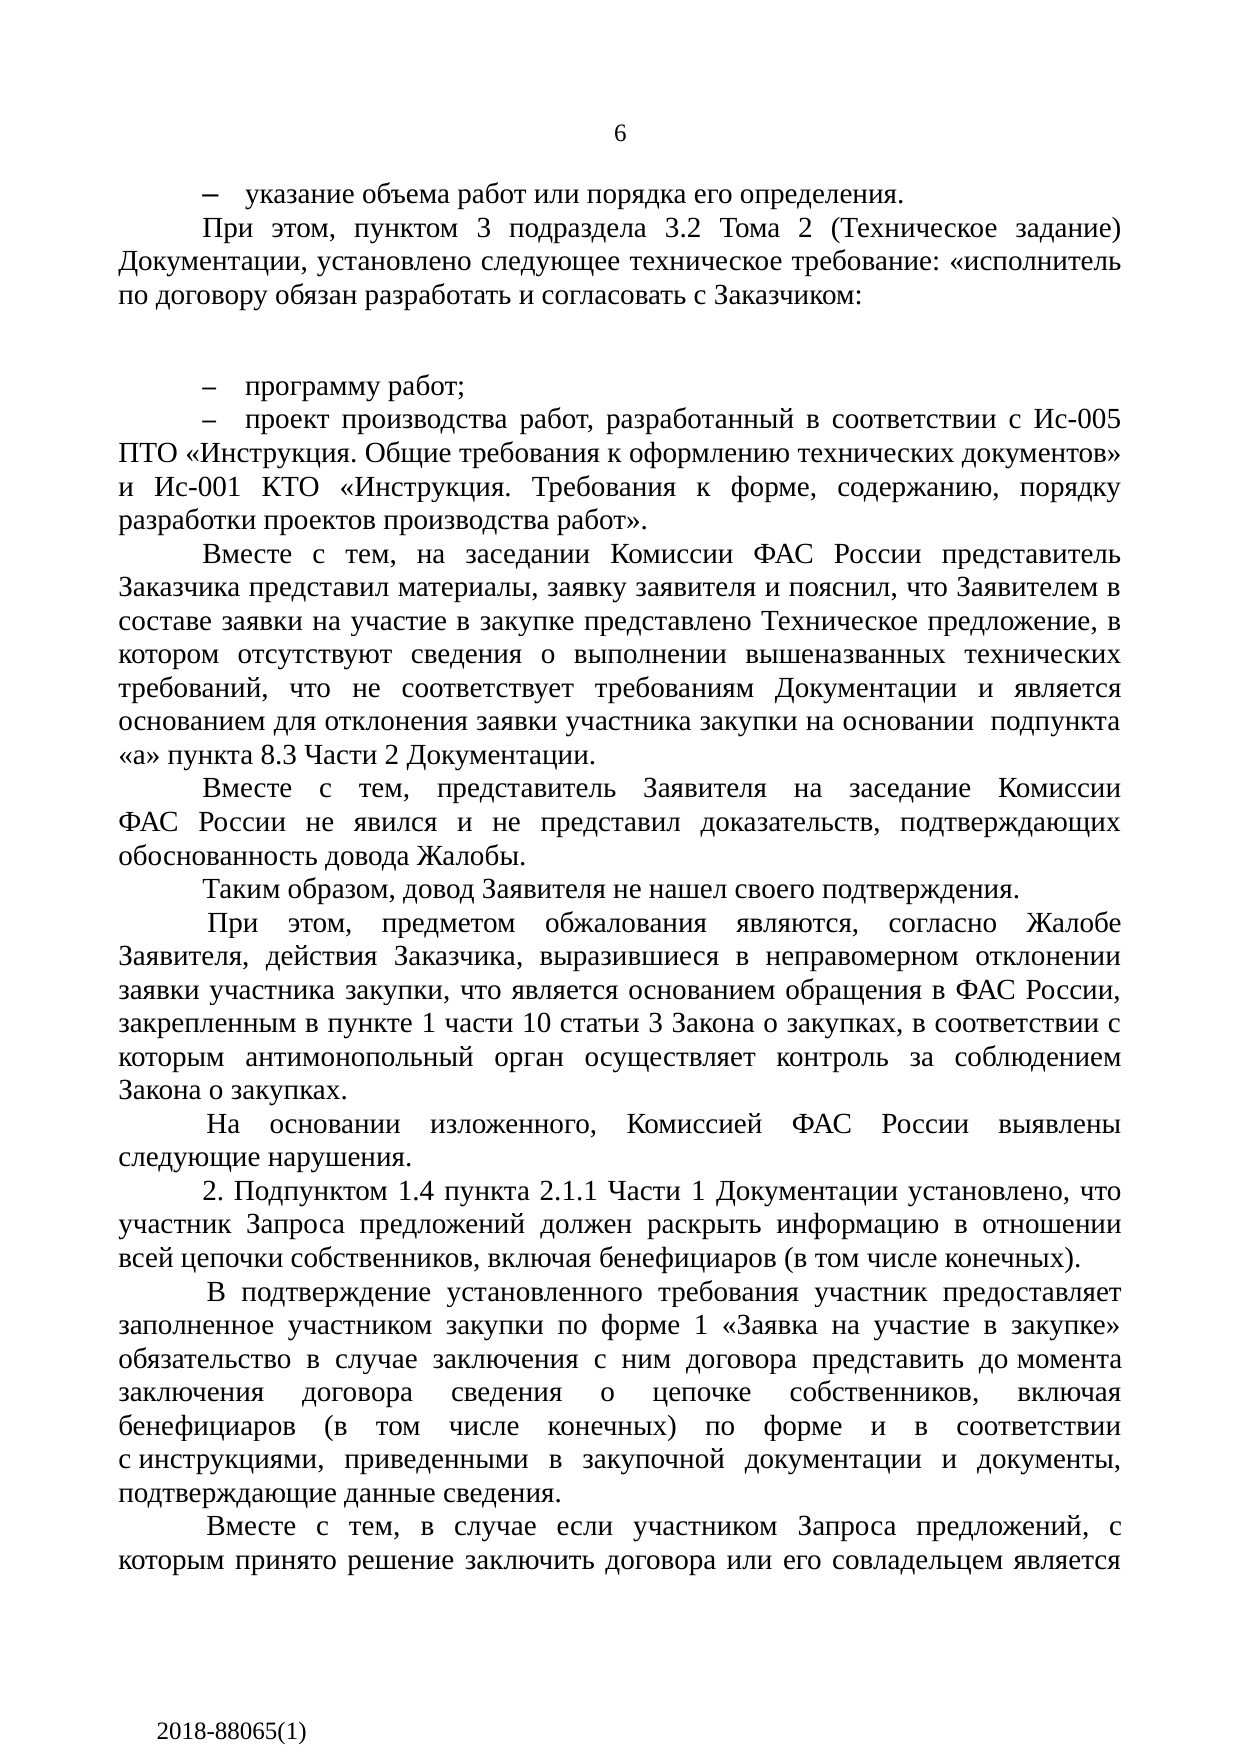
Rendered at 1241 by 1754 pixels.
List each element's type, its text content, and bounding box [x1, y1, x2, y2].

text Вместе с тем, представитель Заявителя на заседание Комиссии ФАС России не явился и не представил доказательств, подтверждающих обоснованность довода Жалобы. [118, 771, 1122, 871]
text Таким образом, довод Заявителя не нашел своего подтверждения. [118, 871, 1122, 905]
text При этом, предметом обжалования являются, согласно Жалобе Заявителя, действия Заказчика, выразившиеся в неправомерном отклонении заявки участника закупки, что является основанием обращения в ФАС России, закрепленным в пункте 1 части 10 статьи 3 Закона о закупках, в соответствии с которым антимонопольный орган осуществляет контроль за соблюдением Закона о закупках. [118, 905, 1122, 1106]
list указание объема работ или порядка его определения. [118, 176, 1122, 210]
text 2. Подпунктом 1.4 пункта 2.1.1 Части 1 Документации установлено, что участник Запроса предложений должен раскрыть информацию в отношении всей цепочки собственников, включая бенефициаров (в том числе конечных). [118, 1173, 1122, 1274]
text В подтверждение установленного требования участник предоставляет заполненное участником закупки по форме 1 «Заявка на участие в закупке» обязательство в случае заключения с ним договора представить до момента заключения договора сведения о цепочке собственников, включая бенефициаров (в том числе конечных) по форме и в соответствии с инструкциями, приведенными в закупочной документации и документы, подтверждающие данные сведения. [118, 1274, 1122, 1508]
text При этом, пунктом 3 подраздела 3.2 Тома 2 (Техническое задание) Документации, установлено следующее техническое требование: «исполнитель по договору обязан разработать и согласовать с Заказчиком: [118, 210, 1122, 311]
text На основании изложенного, Комиссией ФАС России выявлены следующие нарушения. [118, 1106, 1122, 1173]
text Вместе с тем, на заседании Комиссии ФАС России представитель Заказчика представил материалы, заявку заявителя и пояснил, что Заявителем в составе заявки на участие в закупке представлено Техническое предложение, в котором отсутствуют сведения о выполнении вышеназванных технических требований, что не соответствует требованиям Документации и является основанием для отклонения заявки участника закупки на основании подпункта «а» пункта 8.3 Части 2 Документации. [118, 536, 1122, 771]
list программу работ; [118, 368, 1122, 402]
list проект производства работ, разработанный в соответствии с Ис-005 ПТО «Инструкция. Общие требования к оформлению технических документов» и Ис-001 КТО «Инструкция. Требования к форме, содержанию, порядку разработки проектов производства работ». [118, 402, 1122, 536]
text Вместе с тем, в случае если участником Запроса предложений, с которым принято решение заключить договора или его совладельцем является [118, 1508, 1122, 1576]
